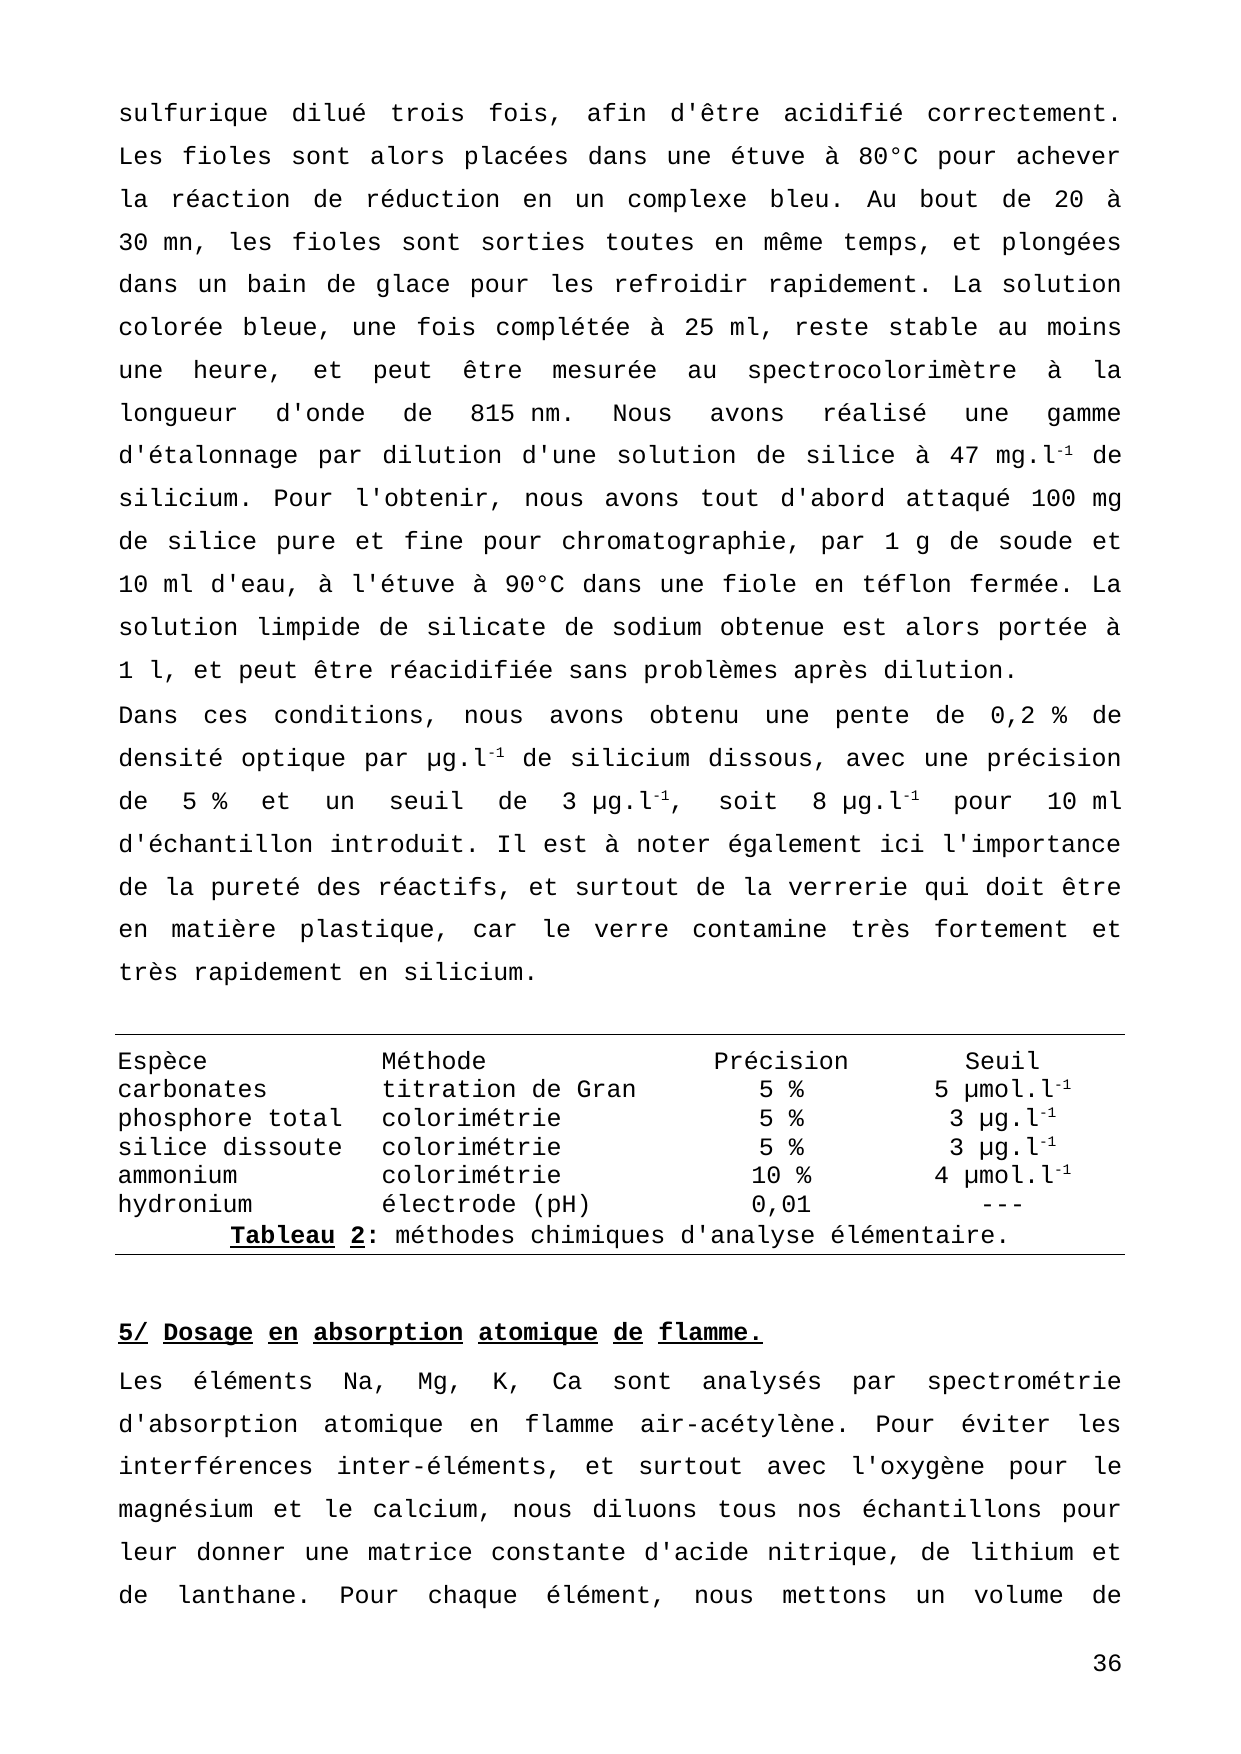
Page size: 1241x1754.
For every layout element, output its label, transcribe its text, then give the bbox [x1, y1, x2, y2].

table_cell 0,01 [680, 1191, 882, 1219]
table_cell 5 % [680, 1105, 882, 1134]
table_cell 4 µmol.l-1 [882, 1163, 1123, 1191]
table_header Méthode [374, 1048, 680, 1077]
text Les éléments Na, Mg, K, Ca sont analysés par spectrométrie d'absorption atomique en flamme air-acétylène. Pour éviter les interférences inter-éléments, et surtout avec l'oxygène pour le magnésium et le calcium, nous diluons tous nos échantillons pour leur donner une matrice constante d'acide nitrique, de lithium et de lanthane. Pour chaque élément, nous mettons un volume de [118, 1368, 1122, 1611]
table_cell carbonates [110, 1077, 374, 1105]
table_cell colorimétrie [374, 1163, 680, 1191]
table_cell 3 µg.l-1 [882, 1134, 1123, 1162]
table_cell 5 % [680, 1077, 882, 1105]
table_cell ammonium [110, 1163, 374, 1191]
table_cell silice dissoute [110, 1134, 374, 1162]
table_header Espèce [110, 1048, 374, 1077]
table_header Précision [680, 1048, 882, 1077]
subtitle 5/ Dosage en absorption atomique de flamme. [118, 1319, 1122, 1347]
table_cell --- [882, 1191, 1123, 1219]
table_cell électrode (pH) [374, 1191, 680, 1219]
table_cell colorimétrie [374, 1134, 680, 1162]
table_cell colorimétrie [374, 1105, 680, 1134]
text sulfurique dilué trois fois, afin d'être acidifié correctement. Les fioles sont alors placées dans une étuve à 80°C pour achever la réaction de réduction en un complexe bleu. Au bout de 20 à 30 mn, les fioles sont sorties toutes en même temps, et plongées dans un bain de glace pour les refroidir rapidement. La solution colorée bleue, une fois complétée à 25 ml, reste stable au moins une heure, et peut être mesurée au spectrocolorimètre à la longueur d'onde de 815 nm. Nous avons réalisé une gamme d'étalonnage par dilution d'une solution de silice à 47 mg.l-1 de silicium. Pour l'obtenir, nous avons tout d'abord attaqué 100 mg de silice pure et fine pour chromatographie, par 1 g de soude et 10 ml d'eau, à l'étuve à 90°C dans une fiole en téflon fermée. La solution limpide de silicate de sodium obtenue est alors portée à 1 l, et peut être réacidifiée sans problèmes après dilution. [118, 100, 1122, 686]
table_header Seuil [882, 1048, 1123, 1077]
text Dans ces conditions, nous avons obtenu une pente de 0,2 % de densité optique par µg.l-1 de silicium dissous, avec une précision de 5 % et un seuil de 3 µg.l-1, soit 8 µg.l-1 pour 10 ml d'échantillon introduit. Il est à noter également ici l'importance de la pureté des réactifs, et surtout de la verrerie qui doit être en matière plastique, car le verre contamine très fortement et très rapidement en silicium. [115, 700, 1125, 988]
table_cell titration de Gran [374, 1077, 680, 1105]
table_cell phosphore total [110, 1105, 374, 1134]
table_cell hydronium [110, 1191, 374, 1219]
table_cell 3 µg.l-1 [882, 1105, 1123, 1134]
text Tableau 2: méthodes chimiques d'analyse élémentaire. [115, 1219, 1125, 1254]
table_cell 10 % [680, 1163, 882, 1191]
table_cell 5 µmol.l-1 [882, 1077, 1123, 1105]
table_cell 5 % [680, 1134, 882, 1162]
